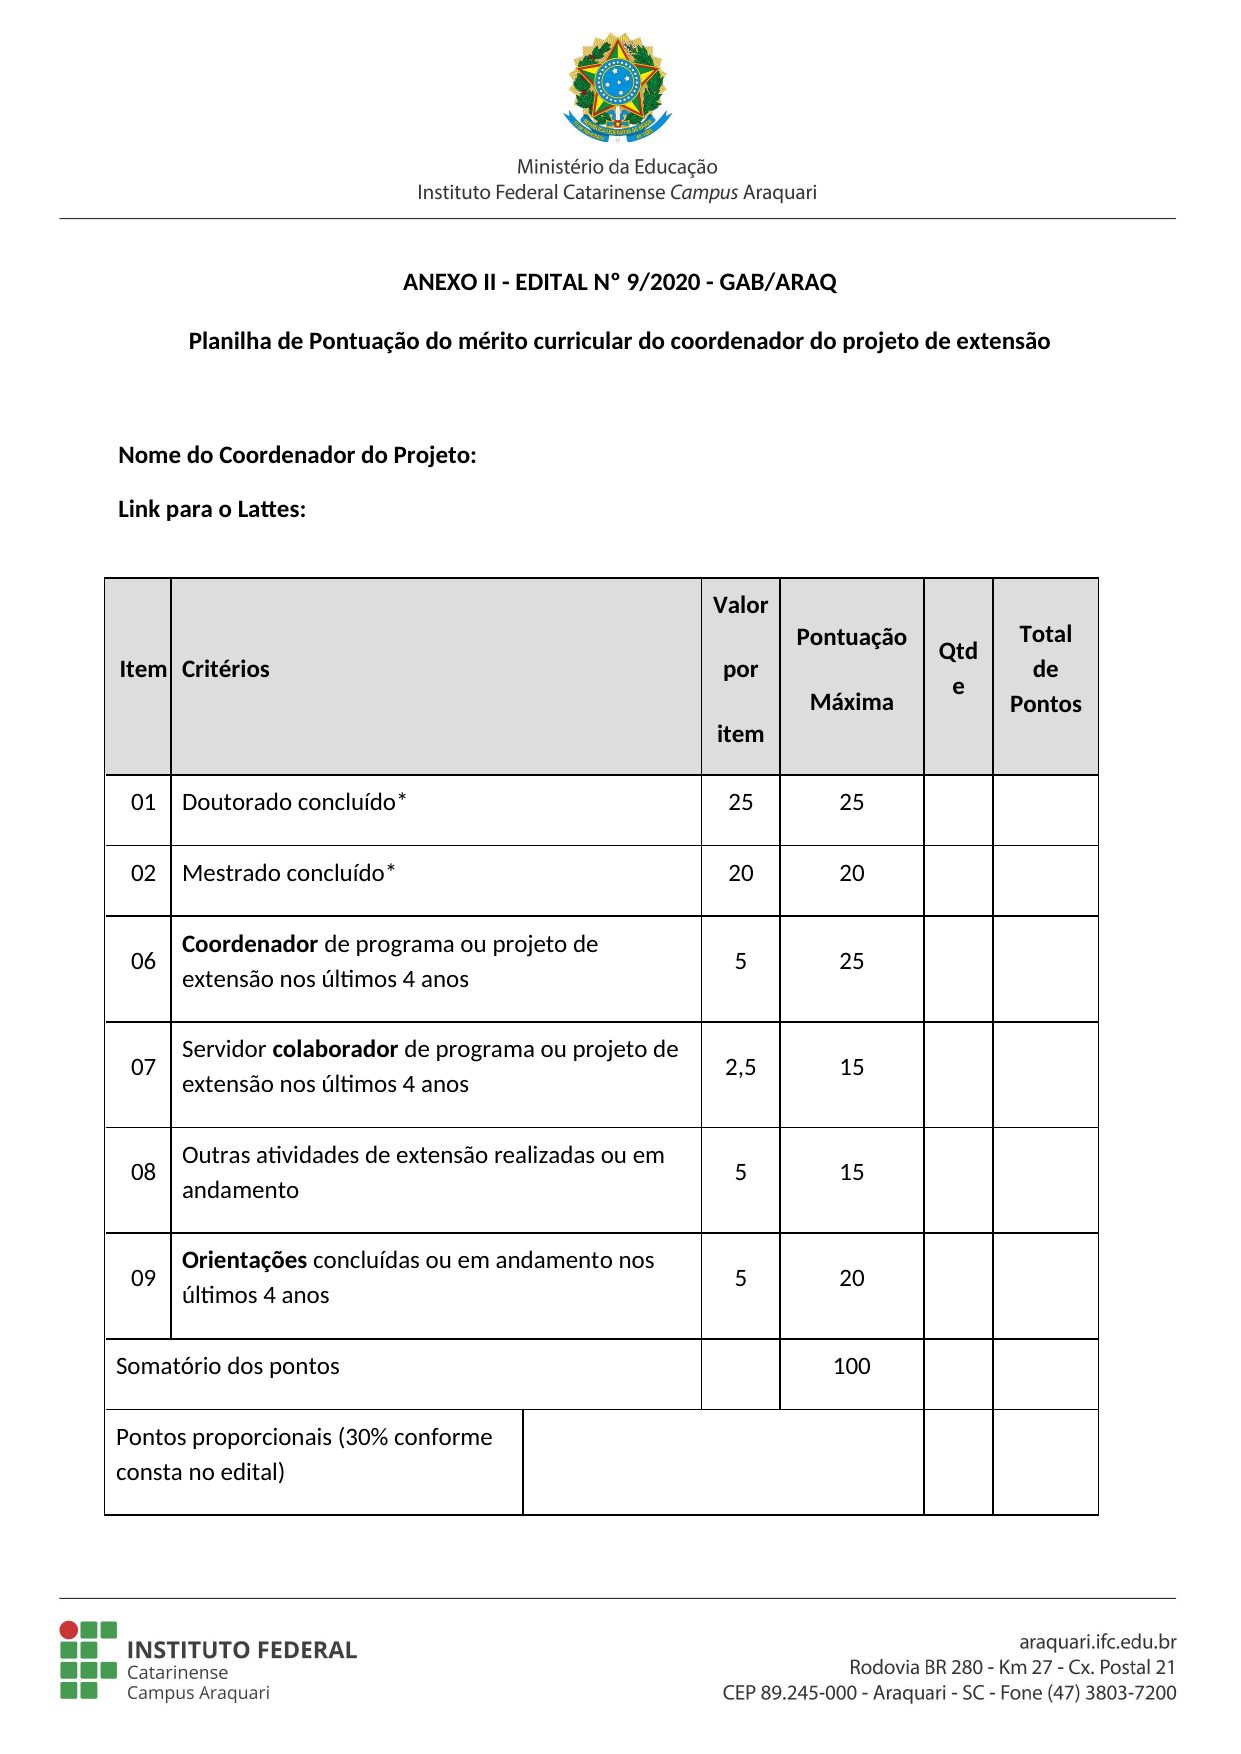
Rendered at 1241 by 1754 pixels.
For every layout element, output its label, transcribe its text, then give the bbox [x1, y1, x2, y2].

table_cell [925, 846, 992, 915]
picture [0, 0, 1235, 224]
table_header Valor por item [702, 579, 779, 774]
table_cell [702, 1340, 779, 1408]
table_cell Pontos proporcionais (30% conforme consta no edital) [105, 1410, 522, 1514]
table_cell 25 [781, 917, 923, 1021]
table_cell [925, 1410, 992, 1514]
table_cell [925, 1128, 992, 1232]
table_cell 01 [105, 775, 170, 845]
table_cell [925, 1023, 992, 1127]
table_header Item [105, 579, 170, 774]
table_cell [524, 1410, 923, 1514]
table_cell [994, 1340, 1098, 1408]
text ANEXO II - EDITAL Nº 9/2020 - GAB/ARAQ [118, 266, 1122, 296]
table_cell [994, 1234, 1098, 1338]
table_cell 5 [702, 1128, 779, 1232]
table_cell [994, 776, 1098, 845]
table_cell 25 [781, 776, 923, 845]
table_cell [994, 846, 1098, 915]
table_cell 15 [781, 1128, 923, 1232]
table_cell [994, 1023, 1098, 1127]
table_cell Doutorado concluído* [172, 776, 701, 845]
table_cell Orientações concluídas ou em andamento nos últimos 4 anos [172, 1234, 701, 1338]
table_cell [925, 1234, 992, 1338]
table_cell 02 [105, 846, 170, 915]
table_cell [994, 1410, 1098, 1514]
table_cell 07 [105, 1022, 170, 1127]
table_cell 15 [781, 1023, 923, 1127]
table_header Total de Pontos [994, 579, 1098, 774]
table_cell [925, 917, 992, 1021]
table_cell 100 [781, 1340, 923, 1408]
table_cell 5 [702, 917, 779, 1021]
table_cell Outras atividades de extensão realizadas ou em andamento [172, 1128, 701, 1232]
table_cell 5 [702, 1234, 779, 1338]
table_cell [925, 1340, 992, 1408]
table_cell 06 [105, 916, 170, 1021]
table_header Qtde [925, 579, 992, 774]
table_cell [925, 776, 992, 845]
table_cell Coordenador de programa ou projeto de extensão nos últimos 4 anos [172, 917, 701, 1021]
table_cell 08 [105, 1128, 170, 1232]
table_cell 2,5 [702, 1023, 779, 1127]
text Planilha de Pontuação do mérito curricular do coordenador do projeto de extensão [118, 326, 1122, 356]
table_cell 20 [781, 846, 923, 915]
text Link para o Lattes: [118, 493, 1122, 523]
table_header Pontuação Máxima [781, 579, 923, 774]
table_header Critérios [172, 579, 701, 774]
table_cell Mestrado concluído* [172, 846, 701, 915]
picture [0, 1590, 1235, 1747]
table_cell 09 [105, 1233, 170, 1338]
table_cell 25 [702, 776, 779, 845]
table_cell 20 [702, 846, 779, 915]
table_cell [994, 917, 1098, 1021]
text Nome do Coordenador do Projeto: [118, 439, 1122, 469]
table_cell Somatório dos pontos [105, 1339, 701, 1408]
table_cell [994, 1128, 1098, 1232]
table_cell Servidor colaborador de programa ou projeto de extensão nos últimos 4 anos [172, 1023, 701, 1127]
table_cell 20 [781, 1234, 923, 1338]
